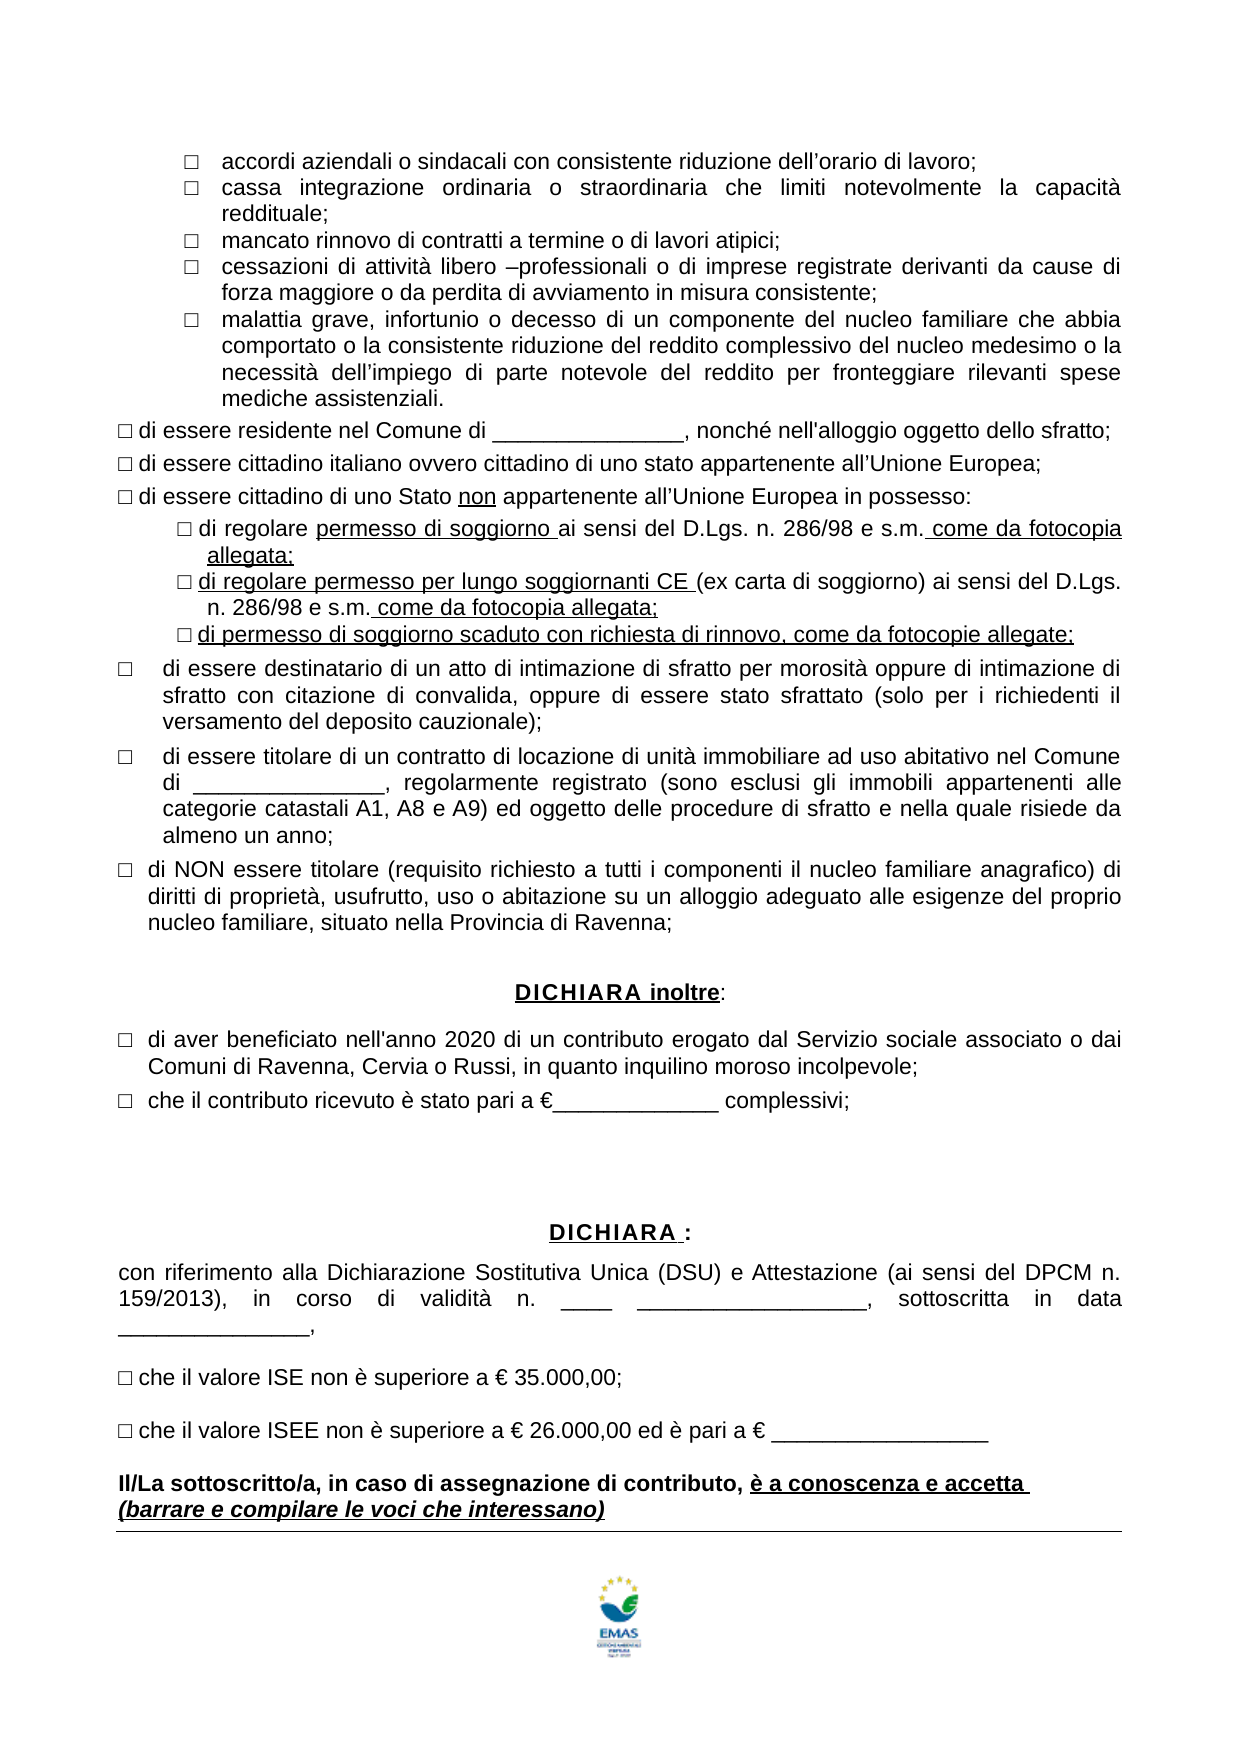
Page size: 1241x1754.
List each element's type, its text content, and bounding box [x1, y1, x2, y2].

text con riferimento alla Dichiarazione Sostitutiva Unica (DSU) e Attestazione (ai sensi del DPCM n. 159/2013), in corso di validità n. ____ __________________, sottoscritta in data _______________, [118, 1259, 1122, 1338]
text Il/La sottoscritto/a, in caso di assegnazione di contributo, è a conoscenza e accetta [118, 1469, 1122, 1496]
text (barrare e compilare le voci che interessano) [118, 1496, 1122, 1522]
text □ di permesso di soggiorno scaduto con richiesta di rinnovo, come da fotocopie allegate; [177, 621, 1122, 647]
text □ che il valore ISE non è superiore a € 35.000,00; [118, 1364, 1122, 1390]
text □ cessazioni di attività libero –professionali o di imprese registrate derivanti da cause di forza maggiore o da perdita di avviamento in misura consistente; [184, 253, 1122, 306]
text □ mancato rinnovo di contratti a termine o di lavori atipici; [184, 227, 1122, 253]
text □ di aver beneficiato nell'anno 2020 di un contributo erogato dal Servizio sociale associato o dai Comuni di Ravenna, Cervia o Russi, in quanto inquilino moroso incolpevole; [118, 1026, 1122, 1079]
text □ che il valore ISEE non è superiore a € 26.000,00 ed è pari a € _________________ [118, 1417, 1122, 1443]
text □ accordi aziendali o sindacali con consistente riduzione dell’orario di lavoro; [184, 148, 1122, 174]
text □ di essere cittadino di uno Stato non appartenente all’Unione Europea in possesso: [118, 483, 1122, 509]
text DICHIARA : [118, 1219, 1122, 1246]
text DICHIARA inoltre: [118, 978, 1122, 1005]
text □ di regolare permesso per lungo soggiornanti CE (ex carta di soggiorno) ai sensi del D.Lgs. n. 286/98 e s.m. come da fotocopia allegata; [177, 568, 1122, 621]
text □ di essere destinatario di un atto di intimazione di sfratto per morosità oppure di intimazione di sfratto con citazione di convalida, oppure di essere stato sfrattato (solo per i richiedenti il versamento del deposito cauzionale); [118, 655, 1122, 734]
text □ di essere cittadino italiano ovvero cittadino di uno stato appartenente all’Unione Europea; [118, 450, 1122, 476]
text □ di regolare permesso di soggiorno ai sensi del D.Lgs. n. 286/98 e s.m. come da fotocopia allegata; [177, 515, 1122, 568]
text □ che il contributo ricevuto è stato pari a €_____________ complessivi; [118, 1087, 1122, 1114]
text □ di essere residente nel Comune di _______________, nonché nell'alloggio oggetto dello sfratto; [118, 417, 1122, 444]
text □ malattia grave, infortunio o decesso di un componente del nucleo familiare che abbia comportato o la consistente riduzione del reddito complessivo del nucleo medesimo o la necessità dell’impiego di parte notevole del reddito per fronteggiare rilevanti spese mediche assistenziali. [184, 306, 1122, 411]
text □ cassa integrazione ordinaria o straordinaria che limiti notevolmente la capacità reddituale; [184, 174, 1122, 227]
text □ di essere titolare di un contratto di locazione di unità immobiliare ad uso abitativo nel Comune di _______________, regolarmente registrato (sono esclusi gli immobili appartenenti alle categorie catastali A1, A8 e A9) ed oggetto delle procedure di sfratto e nella quale risiede da almeno un anno; [118, 743, 1122, 848]
text □ di NON essere titolare (requisito richiesto a tutti i componenti il nucleo familiare anagrafico) di diritti di proprietà, usufrutto, uso o abitazione su un alloggio adeguato alle esigenze del proprio nucleo familiare, situato nella Provincia di Ravenna; [118, 856, 1122, 936]
